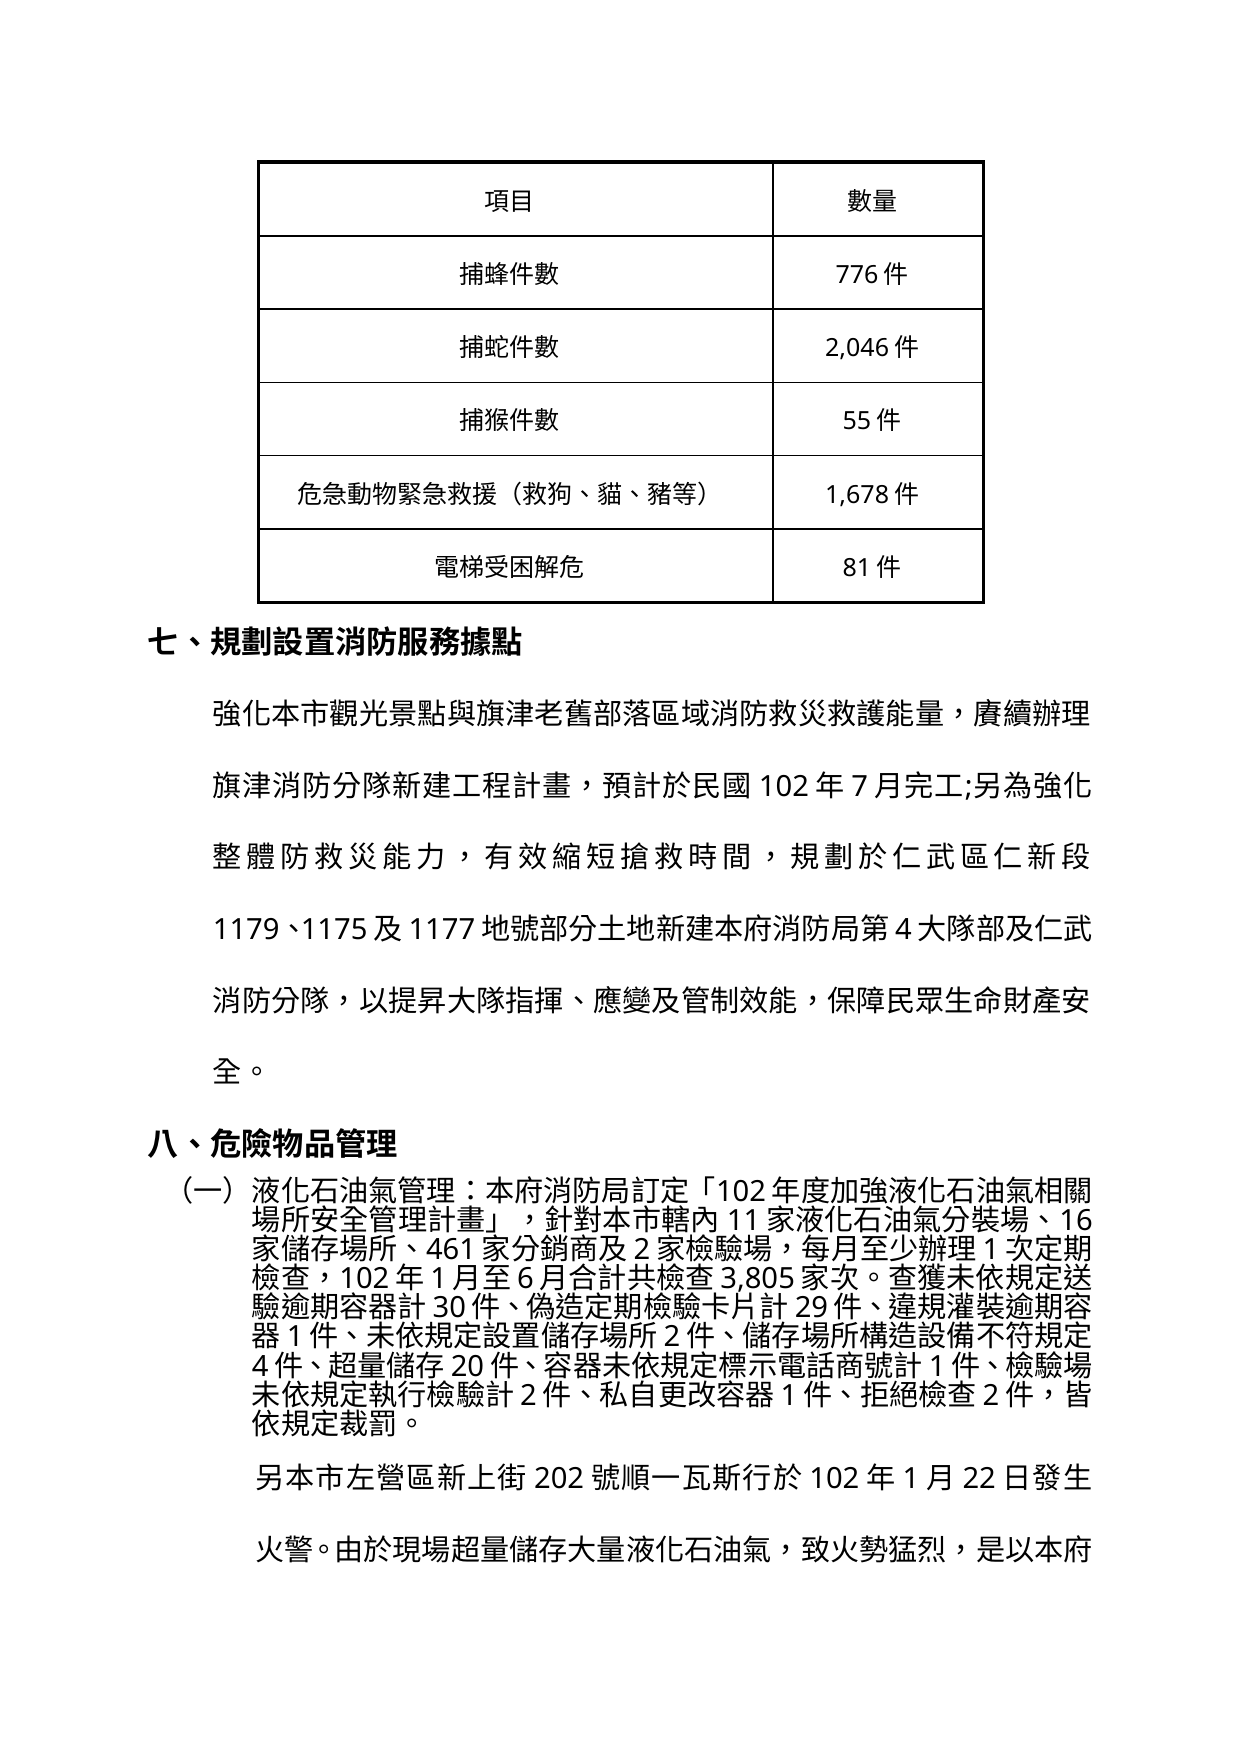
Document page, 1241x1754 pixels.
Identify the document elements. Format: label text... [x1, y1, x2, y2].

text 另本市左營區新上街202號順一瓦斯行於102年1月22日發生火警。由於現場超量儲存大量液化石油氣，致火勢猛烈，是以本府消防局自1月23日起會同警察局、都發局、經發局、工務局組成聯合稽查小組，針對設置於住宅區內瓦斯行啟動全面專案稽查行動，專案執行至4月3日止，計檢查174家，查獲瓦斯超量儲存52件、逾期液化石油氣鋼瓶5件、偽造液化石油氣鋼瓶定期檢驗合格標示4件，儲存場所證明書內容不符3件、液化石油氣販賣場所使用火源2件，均已依規定舉發。 [255, 1440, 1092, 1583]
table_cell 2,046件 [774, 310, 982, 382]
table_header 數量 [774, 164, 982, 235]
table_cell 55件 [774, 383, 982, 455]
text （一）液化石油氣管理：本府消防局訂定「102年度加強液化石油氣相關場所安全管理計畫」，針對本市轄內11家液化石油氣分裝場、16家儲存場所、461家分銷商及2家檢驗場，每月至少辦理1次定期檢查，102年1月至6月合計共檢查3,805家次。查獲未依規定送驗逾期容器計30件、偽造定期檢驗卡片計29件、違規灌裝逾期容器1件、未依規定設置儲存場所2件、儲存場所構造設備不符規定4件、超量儲存20件、容器未依規定標示電話商號計1件、檢驗場未依規定執行檢驗計2件、私自更改容器1件、拒絕檢查2件，皆依規定裁罰。 [164, 1178, 1092, 1440]
table_cell 776件 [774, 237, 982, 308]
table_cell 81件 [774, 530, 982, 601]
table_cell 捕蛇件數 [260, 310, 772, 382]
subtitle 強化本市觀光景點與旗津老舊部落區域消防救災救護能量，賡續辦理旗津消防分隊新建工程計畫，預計於民國102年7月完工;另為強化整體防救災能力，有效縮短搶救時間，規劃於仁武區仁新段1179、1175及1177地號部分土地新建本府消防局第4大隊部及仁武消防分隊，以提昇大隊指揮、應變及管制效能，保障民眾生命財產安全。 [213, 676, 1092, 1106]
text 七、規劃設置消防服務據點 [148, 604, 1092, 676]
table_cell 電梯受困解危 [260, 530, 772, 601]
table_cell 1,678件 [774, 456, 982, 528]
table_cell 捕蜂件數 [260, 237, 772, 308]
table_cell 捕猴件數 [260, 383, 772, 455]
table_cell 危急動物緊急救援（救狗、貓、豬等） [260, 456, 772, 528]
text 八、危險物品管理 [148, 1106, 1092, 1178]
table_header 項目 [260, 164, 772, 235]
